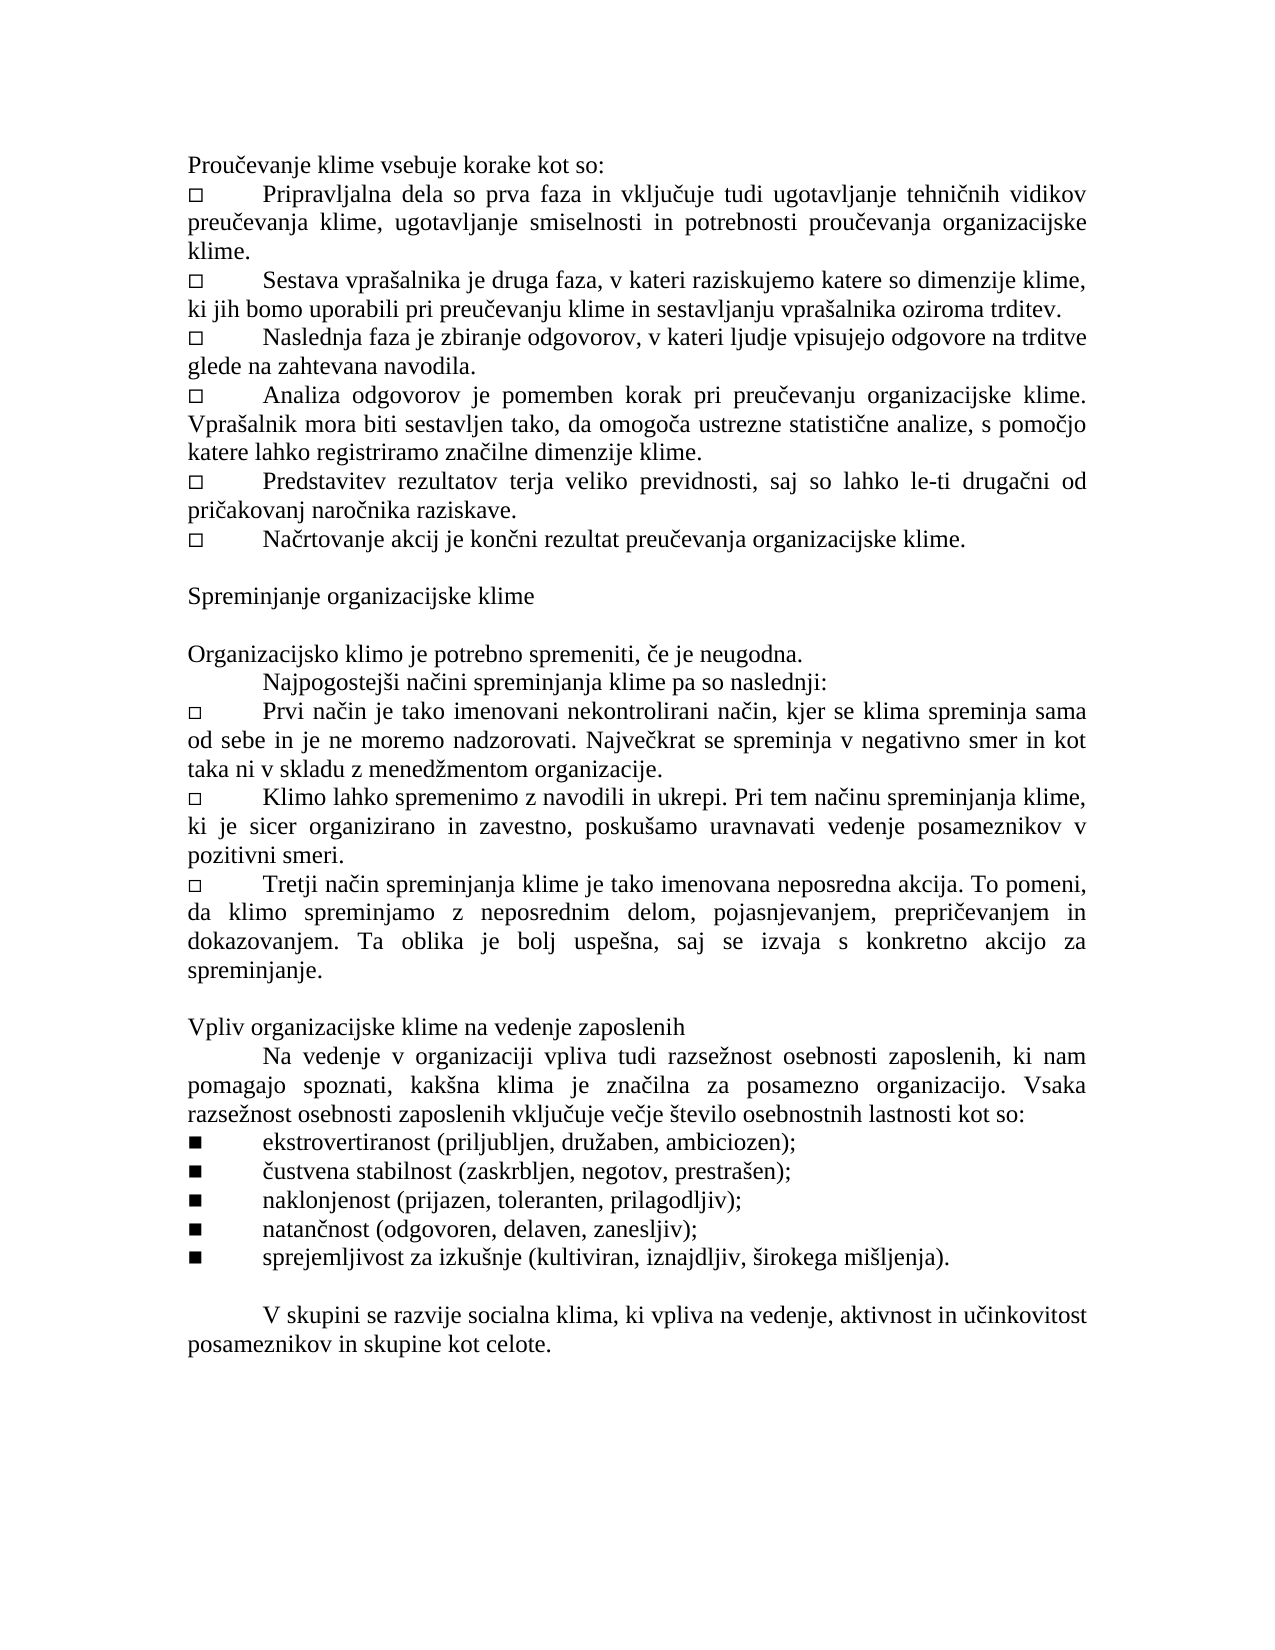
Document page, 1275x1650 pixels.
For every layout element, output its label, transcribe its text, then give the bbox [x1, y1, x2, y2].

list čustvena stabilnost (zaskrbljen, negotov, prestrašen); [187, 1156, 1087, 1185]
list Tretji način spreminjanja klime je tako imenovana neposredna akcija. To pomeni, da klimo spreminjamo z neposrednim delom, pojasnjevanjem, prepričevanjem in dokazovanjem. Ta oblika je bolj uspešna, saj se izvaja s konkretno akcijo za spreminjanje. [187, 869, 1087, 984]
list Analiza odgovorov je pomemben korak pri preučevanju organizacijske klime. Vprašalnik mora biti sestavljen tako, da omogoča ustrezne statistične analize, s pomočjo katere lahko registriramo značilne dimenzije klime. [187, 380, 1087, 466]
list Predstavitev rezultatov terja veliko previdnosti, saj so lahko le-ti drugačni od pričakovanj naročnika raziskave. [187, 466, 1087, 524]
list Pripravljalna dela so prva faza in vključuje tudi ugotavljanje tehničnih vidikov preučevanja klime, ugotavljanje smiselnosti in potrebnosti proučevanja organizacijske klime. [187, 179, 1087, 265]
text Vpliv organizacijske klime na vedenje zaposlenih [187, 1012, 1087, 1041]
text V skupini se razvije socialna klima, ki vpliva na vedenje, aktivnost in učinkovitost posameznikov in skupine kot celote. [187, 1300, 1087, 1357]
list Klimo lahko spremenimo z navodili in ukrepi. Pri tem načinu spreminjanja klime, ki je sicer organizirano in zavestno, poskušamo uravnavati vedenje posameznikov v pozitivni smeri. [187, 782, 1087, 869]
text Najpogostejši načini spreminjanja klime pa so naslednji: [187, 667, 1087, 696]
list natančnost (odgovoren, delaven, zanesljiv); [187, 1214, 1087, 1242]
list naklonjenost (prijazen, toleranten, prilagodljiv); [187, 1185, 1087, 1214]
list sprejemljivost za izkušnje (kultiviran, iznajdljiv, širokega mišljenja). [187, 1242, 1087, 1271]
text Proučevanje klime vsebuje korake kot so: [187, 150, 1087, 179]
text Na vedenje v organizaciji vpliva tudi razsežnost osebnosti zaposlenih, ki nam pomagajo spoznati, kakšna klima je značilna za posamezno organizacijo. Vsaka razsežnost osebnosti zaposlenih vključuje večje število osebnostnih lastnosti kot so: [187, 1041, 1087, 1127]
list Sestava vprašalnika je druga faza, v kateri raziskujemo katere so dimenzije klime, ki jih bomo uporabili pri preučevanju klime in sestavljanju vprašalnika oziroma trditev. [187, 265, 1087, 322]
text Organizacijsko klimo je potrebno spremeniti, če je neugodna. [187, 639, 1087, 667]
list Naslednja faza je zbiranje odgovorov, v kateri ljudje vpisujejo odgovore na trditve glede na zahtevana navodila. [187, 322, 1087, 380]
text Spreminjanje organizacijske klime [187, 581, 1087, 610]
list Načrtovanje akcij je končni rezultat preučevanja organizacijske klime. [187, 524, 1087, 552]
list ekstrovertiranost (priljubljen, družaben, ambiciozen); [187, 1127, 1087, 1156]
list Prvi način je tako imenovani nekontrolirani način, kjer se klima spreminja sama od sebe in je ne moremo nadzorovati. Največkrat se spreminja v negativno smer in kot taka ni v skladu z menedžmentom organizacije. [187, 696, 1087, 782]
